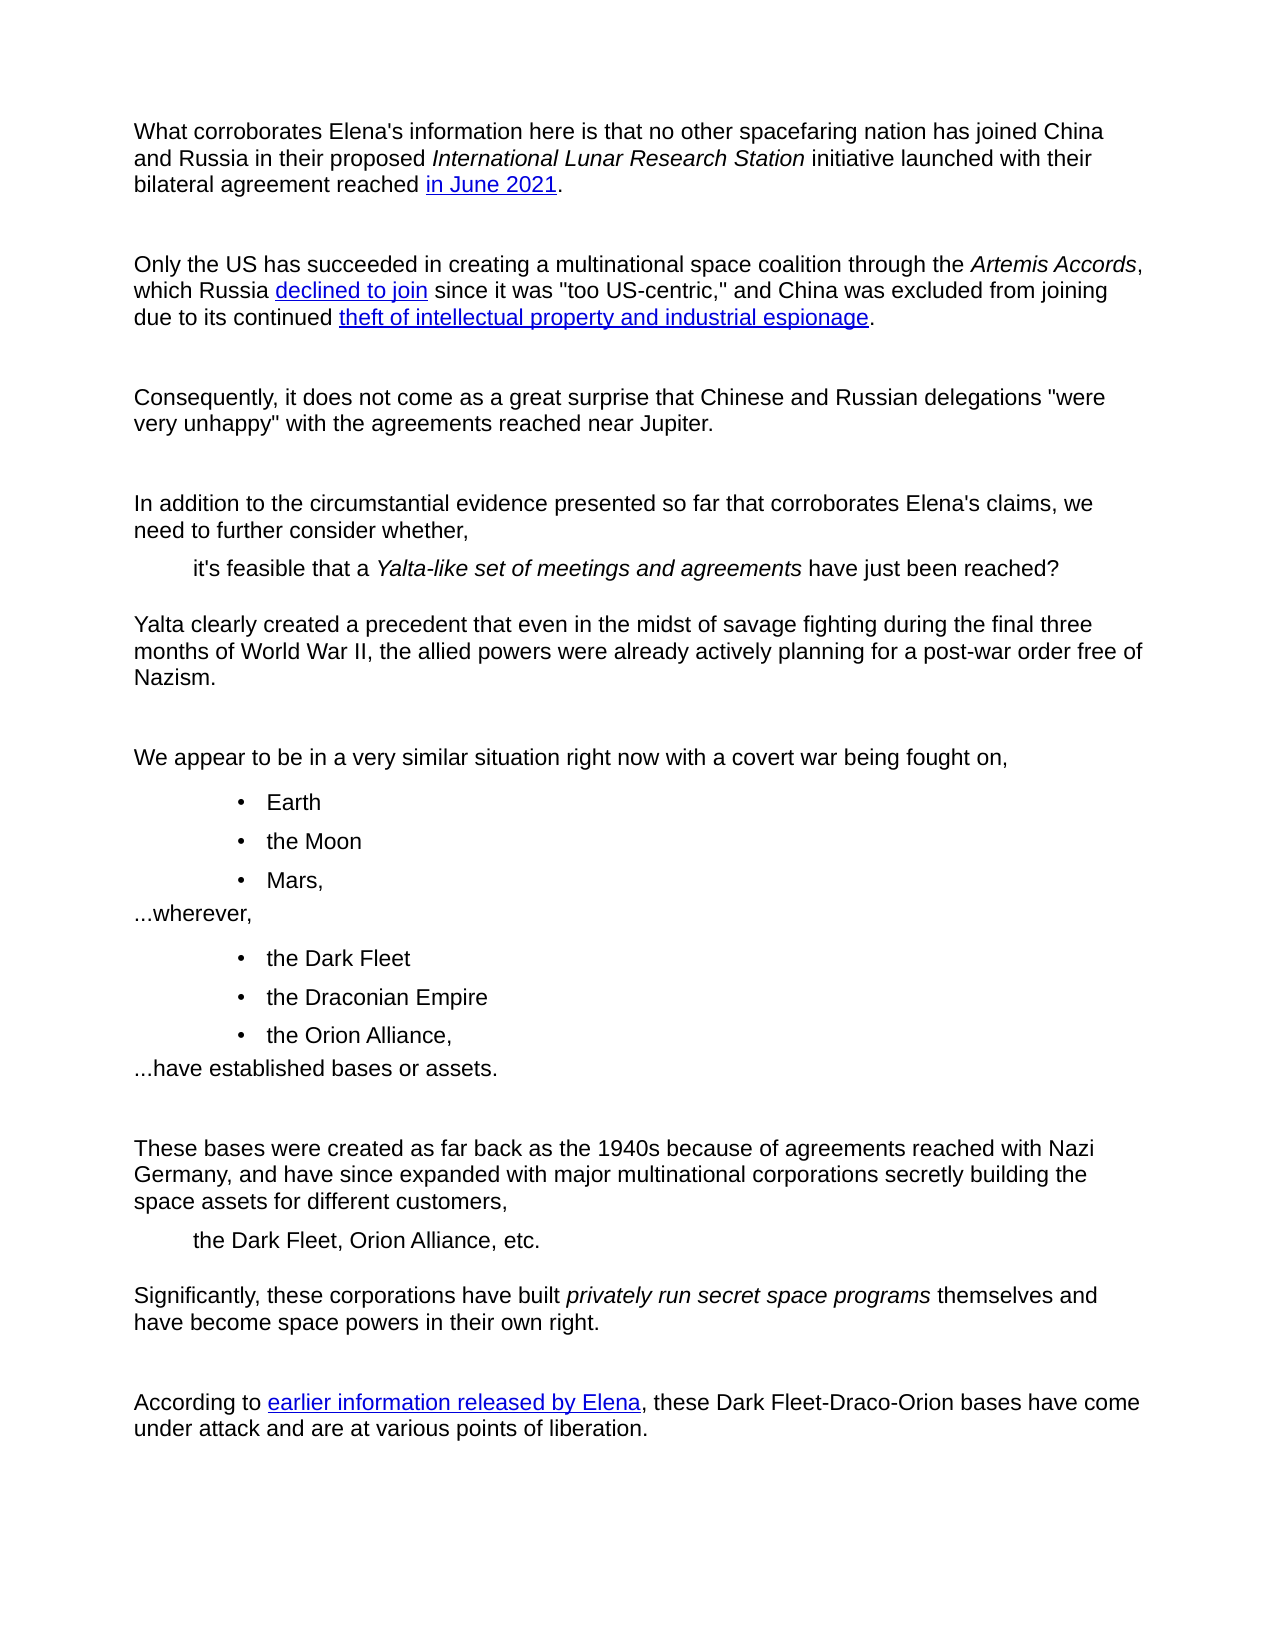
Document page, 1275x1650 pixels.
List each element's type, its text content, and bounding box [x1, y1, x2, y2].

text In addition to the circumstantial evidence presented so far that corroborates Elena's claims, we need to further consider whether, [134, 490, 1147, 543]
text These bases were created as far back as the 1940s because of agreements reached with Nazi Germany, and have since expanded with major multinational corporations secretly building the space assets for different customers, [134, 1135, 1147, 1214]
list the Orion Alliance, [237, 1022, 1088, 1049]
text Yalta clearly created a precedent that even in the midst of savage fighting during the final three months of World War II, the allied powers were already actively planning for a post-war order free of Nazism. [134, 611, 1147, 690]
text the Dark Fleet, Orion Alliance, etc. [193, 1227, 1088, 1253]
text Significantly, these corporations have built privately run secret space programs themselves and have become space powers in their own right. [134, 1282, 1147, 1335]
text We appear to be in a very similar situation right now with a covert war being fought on, [134, 744, 1147, 770]
text Consequently, it does not come as a great surprise that Chinese and Russian delegations "were very unhappy" with the agreements reached near Jupiter. [134, 384, 1147, 436]
list Earth [237, 789, 1088, 816]
text According to earlier information released by Elena, these Dark Fleet-Draco-Orion bases have come under attack and are at various points of liberation. [134, 1389, 1147, 1442]
list the Dark Fleet [237, 944, 1088, 971]
text ...wherever, [134, 899, 1147, 926]
list Mars, [237, 867, 1088, 893]
text What corroborates Elena's information here is that no other spacefaring nation has joined China and Russia in their proposed International Lunar Research Station initiative launched with their bilateral agreement reached in June 2021. [134, 118, 1147, 197]
list the Draconian Empire [237, 983, 1088, 1010]
text Only the US has succeeded in creating a multinational space coalition through the Artemis Accords, which Russia declined to join since it was "too US-centric," and China was excluded from joining due to its continued theft of intellectual property and industrial espionage. [134, 251, 1147, 330]
text it's feasible that a Yalta-like set of meetings and agreements have just been reached? [193, 555, 1088, 582]
list the Moon [237, 828, 1088, 854]
text ...have established bases or assets. [134, 1055, 1147, 1081]
